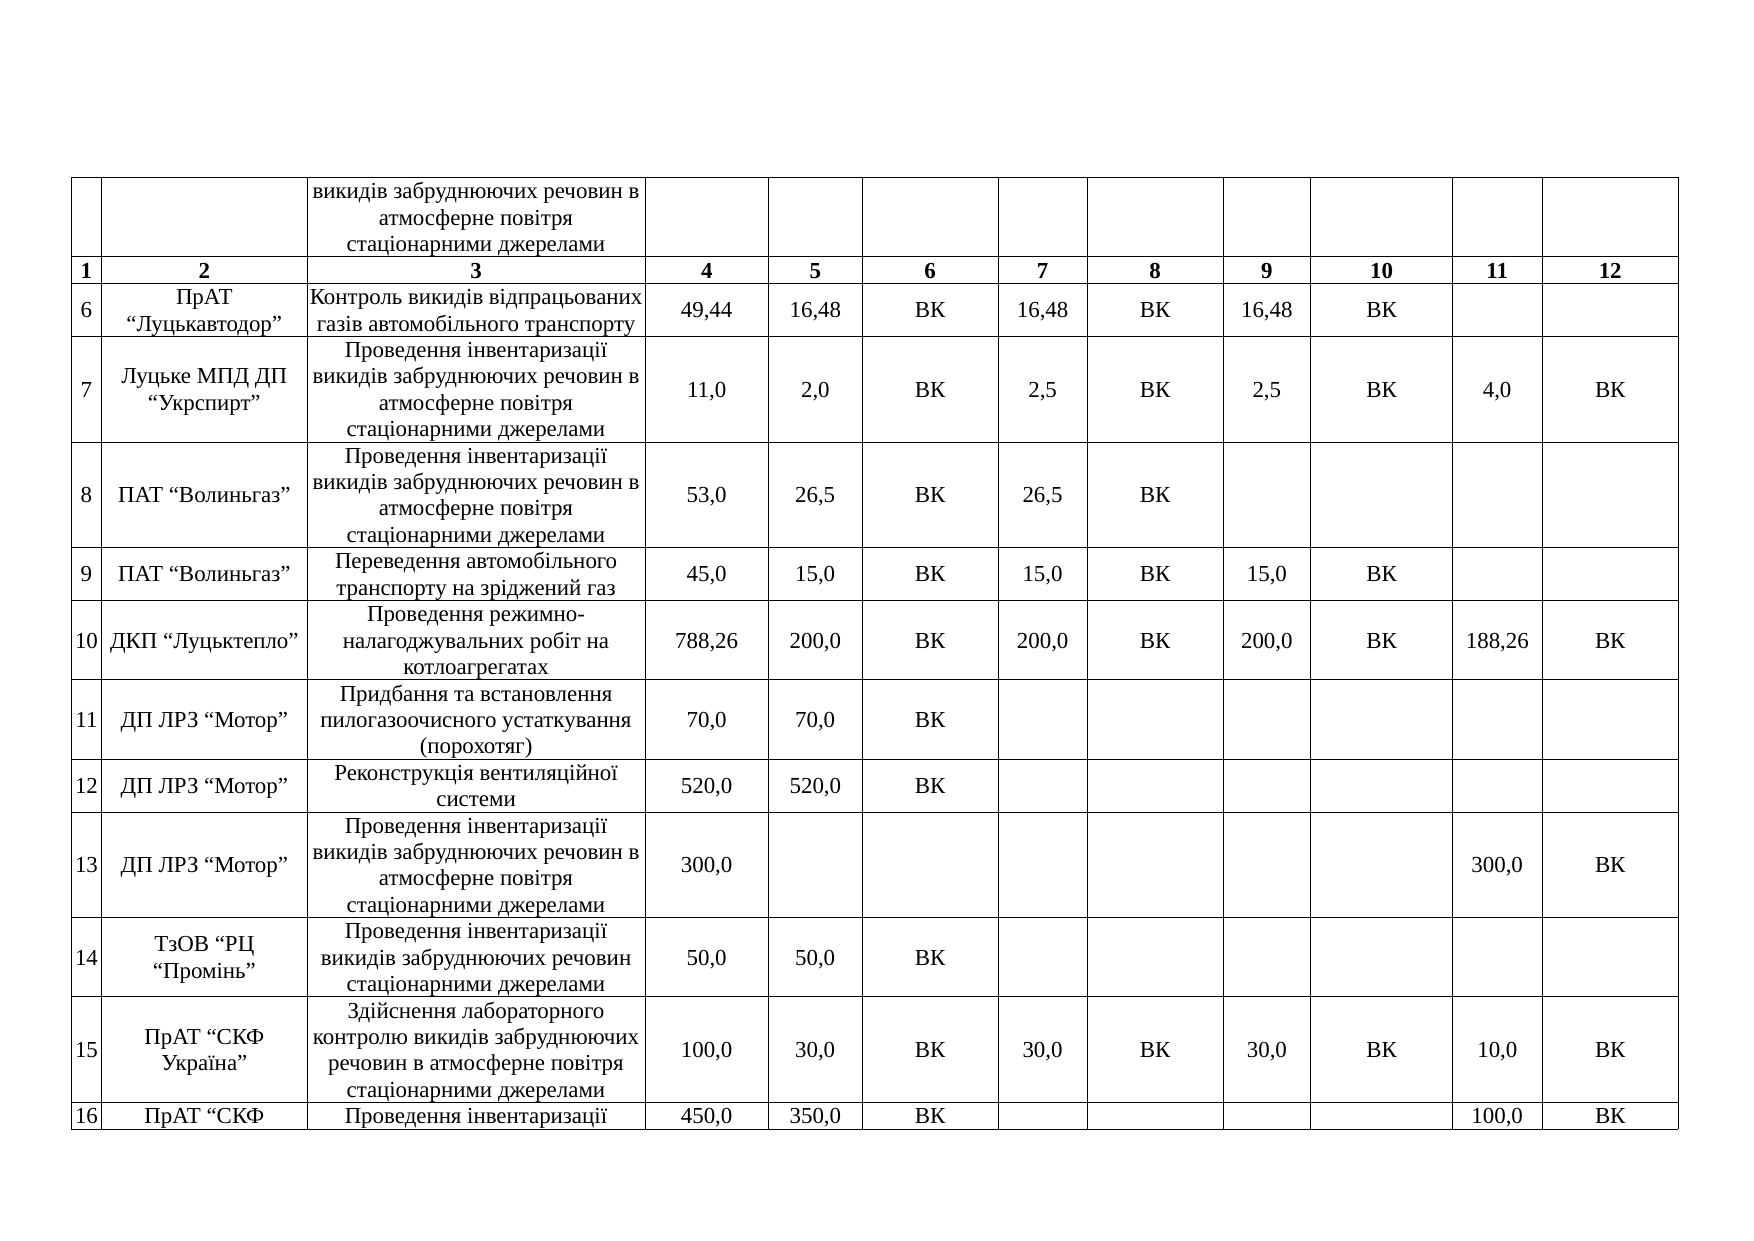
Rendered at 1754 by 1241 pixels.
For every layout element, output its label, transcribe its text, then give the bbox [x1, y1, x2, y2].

table_cell [769, 813, 862, 917]
table_cell 8 [72, 443, 101, 547]
table_cell [999, 178, 1087, 256]
table_cell ДКП “Луцьктепло” [102, 601, 307, 679]
table_cell 9 [1224, 257, 1310, 283]
table_cell ТзОВ “РЦ “Промінь” [102, 918, 307, 996]
table_cell ВК [863, 548, 998, 600]
table_cell [1224, 813, 1310, 917]
table_cell 15,0 [999, 548, 1087, 600]
table_cell 15,0 [1224, 548, 1310, 600]
table_cell [1088, 813, 1223, 917]
table_cell ВК [863, 680, 998, 759]
table_cell 7 [999, 257, 1087, 283]
table_cell Проведення інвентаризації [308, 1103, 645, 1129]
table_cell 450,0 [646, 1103, 768, 1129]
table_cell Проведення інвентаризації викидів забруднюючих речовин в атмосферне повітря стаціонарними джерелами [308, 337, 645, 442]
table_cell [1543, 918, 1678, 996]
table_cell Здійснення лабораторного контролю викидів забруднюючих речовин в атмосферне повітря стаціонарними джерелами [308, 997, 645, 1102]
table_cell [999, 918, 1087, 996]
table_cell ДП ЛРЗ “Мотор” [102, 813, 307, 917]
table_cell 5 [769, 257, 862, 283]
table_cell ВК [1088, 601, 1223, 679]
table_cell ВК [863, 918, 998, 996]
table_cell [863, 813, 998, 917]
table_cell [1311, 1103, 1452, 1129]
table_cell [1543, 178, 1678, 256]
table_cell 50,0 [769, 918, 862, 996]
table_cell 9 [72, 548, 101, 600]
table_cell викидів забруднюючих речовин в атмосферне повітря стаціонарними джерелами [308, 178, 645, 256]
table_cell 100,0 [1453, 1103, 1542, 1129]
table_cell 26,5 [769, 443, 862, 547]
table_cell 26,5 [999, 443, 1087, 547]
table_cell ПрАТ “СКФ [102, 1103, 307, 1129]
table_cell [1088, 178, 1223, 256]
table_cell 200,0 [999, 601, 1087, 679]
table_cell [1224, 760, 1310, 812]
table_cell ВК [1311, 601, 1452, 679]
table_cell ВК [1543, 813, 1678, 917]
table_cell [1543, 680, 1678, 759]
table_cell [1088, 760, 1223, 812]
table_cell Переведення автомобільного транспорту на зріджений газ [308, 548, 645, 600]
table_cell 350,0 [769, 1103, 862, 1129]
table_cell [1311, 680, 1452, 759]
table_cell 45,0 [646, 548, 768, 600]
table_cell ВК [863, 337, 998, 442]
table_cell 2,0 [769, 337, 862, 442]
table_cell ВК [863, 760, 998, 812]
table_cell [1088, 918, 1223, 996]
table_cell 4,0 [1453, 337, 1542, 442]
table_cell [1311, 813, 1452, 917]
table_cell 300,0 [646, 813, 768, 917]
table_cell [1453, 178, 1542, 256]
table_cell [1543, 443, 1678, 547]
table_cell ВК [1088, 997, 1223, 1102]
table_cell ВК [1088, 443, 1223, 547]
table_cell [1453, 548, 1542, 600]
table_cell 13 [72, 813, 101, 917]
table_cell [999, 680, 1087, 759]
table_cell [1543, 760, 1678, 812]
table_cell 11,0 [646, 337, 768, 442]
table_cell ВК [1311, 284, 1452, 336]
table_cell [1453, 443, 1542, 547]
table_cell [1311, 178, 1452, 256]
table_cell ДП ЛРЗ “Мотор” [102, 760, 307, 812]
table_cell Проведення інвентаризації викидів забруднюючих речовин в атмосферне повітря стаціонарними джерелами [308, 443, 645, 547]
table_cell [1453, 760, 1542, 812]
table_cell [72, 178, 101, 256]
table_cell ВК [863, 997, 998, 1102]
table_cell 15 [72, 997, 101, 1102]
table_cell [1453, 284, 1542, 336]
table_cell [1311, 918, 1452, 996]
table_cell 6 [863, 257, 998, 283]
table_cell 16,48 [1224, 284, 1310, 336]
table_cell 4 [646, 257, 768, 283]
table_cell 300,0 [1453, 813, 1542, 917]
table_cell 200,0 [769, 601, 862, 679]
table_cell ВК [1088, 337, 1223, 442]
table_cell 520,0 [646, 760, 768, 812]
table_cell 200,0 [1224, 601, 1310, 679]
table_cell [646, 178, 768, 256]
table_cell [1224, 680, 1310, 759]
table_cell 16,48 [769, 284, 862, 336]
table_cell 49,44 [646, 284, 768, 336]
table_cell 2 [102, 257, 307, 283]
table_cell [1543, 284, 1678, 336]
table_cell ВК [863, 443, 998, 547]
table_cell ДП ЛРЗ “Мотор” [102, 680, 307, 759]
table_cell Луцьке МПД ДП “Укрспирт” [102, 337, 307, 442]
table_cell 788,26 [646, 601, 768, 679]
table_cell 70,0 [769, 680, 862, 759]
table_cell Проведення інвентаризації викидів забруднюючих речовин стаціонарними джерелами [308, 918, 645, 996]
table_cell 15,0 [769, 548, 862, 600]
table_cell ВК [863, 284, 998, 336]
table_cell 8 [1088, 257, 1223, 283]
table_cell Проведення режимно-налагоджувальних робіт на котлоагрегатах [308, 601, 645, 679]
table_cell [999, 760, 1087, 812]
table_cell 2,5 [1224, 337, 1310, 442]
table_cell 520,0 [769, 760, 862, 812]
table_cell [1224, 918, 1310, 996]
table_cell 30,0 [769, 997, 862, 1102]
table_cell [1088, 1103, 1223, 1129]
table_cell [863, 178, 998, 256]
table_cell 16,48 [999, 284, 1087, 336]
table_cell ВК [1543, 337, 1678, 442]
table_cell 14 [72, 918, 101, 996]
table_cell 11 [1453, 257, 1542, 283]
table_cell Проведення інвентаризації викидів забруднюючих речовин в атмосферне повітря стаціонарними джерелами [308, 813, 645, 917]
table_cell ВК [1311, 548, 1452, 600]
table_cell 7 [72, 337, 101, 442]
table_cell 30,0 [999, 997, 1087, 1102]
table_cell ПАТ “Волиньгаз” [102, 443, 307, 547]
table_cell [999, 813, 1087, 917]
table_cell ВК [1088, 548, 1223, 600]
table_cell [1224, 1103, 1310, 1129]
table_cell [1224, 443, 1310, 547]
table_cell 100,0 [646, 997, 768, 1102]
table_cell Придбання та встановлення пилогазоочисного устаткування (порохотяг) [308, 680, 645, 759]
table_cell 70,0 [646, 680, 768, 759]
table_cell Реконструкція вентиляційної системи [308, 760, 645, 812]
table_cell [999, 1103, 1087, 1129]
table_cell 6 [72, 284, 101, 336]
table_cell [1453, 680, 1542, 759]
table_cell [1453, 918, 1542, 996]
table_cell 10,0 [1453, 997, 1542, 1102]
table_cell 53,0 [646, 443, 768, 547]
table_cell 16 [72, 1103, 101, 1129]
table_cell 50,0 [646, 918, 768, 996]
table_cell [1224, 178, 1310, 256]
table_cell 11 [72, 680, 101, 759]
table_cell [1311, 760, 1452, 812]
table_cell ВК [863, 1103, 998, 1129]
table_cell ВК [1088, 284, 1223, 336]
table_cell 188,26 [1453, 601, 1542, 679]
table_cell [1311, 443, 1452, 547]
table_cell Контроль викидів відпрацьованих газів автомобільного транспорту [308, 284, 645, 336]
table_cell 30,0 [1224, 997, 1310, 1102]
table_cell ВК [1543, 997, 1678, 1102]
table_cell [769, 178, 862, 256]
table_cell 12 [1543, 257, 1678, 283]
table_cell 12 [72, 760, 101, 812]
table_cell ПАТ “Волиньгаз” [102, 548, 307, 600]
table_cell ВК [1311, 997, 1452, 1102]
table_cell 2,5 [999, 337, 1087, 442]
table_cell ПрАТ “СКФ Україна” [102, 997, 307, 1102]
table_cell 10 [1311, 257, 1452, 283]
table_cell ВК [1311, 337, 1452, 442]
table_cell ВК [1543, 1103, 1678, 1129]
table_cell ВК [1543, 601, 1678, 679]
table_cell ПрАТ “Луцькавтодор” [102, 284, 307, 336]
table_cell 10 [72, 601, 101, 679]
table_cell [102, 178, 307, 256]
table_cell ВК [863, 601, 998, 679]
table_cell 3 [308, 257, 645, 283]
table_cell 1 [72, 257, 101, 283]
table_cell [1088, 680, 1223, 759]
table_cell [1543, 548, 1678, 600]
